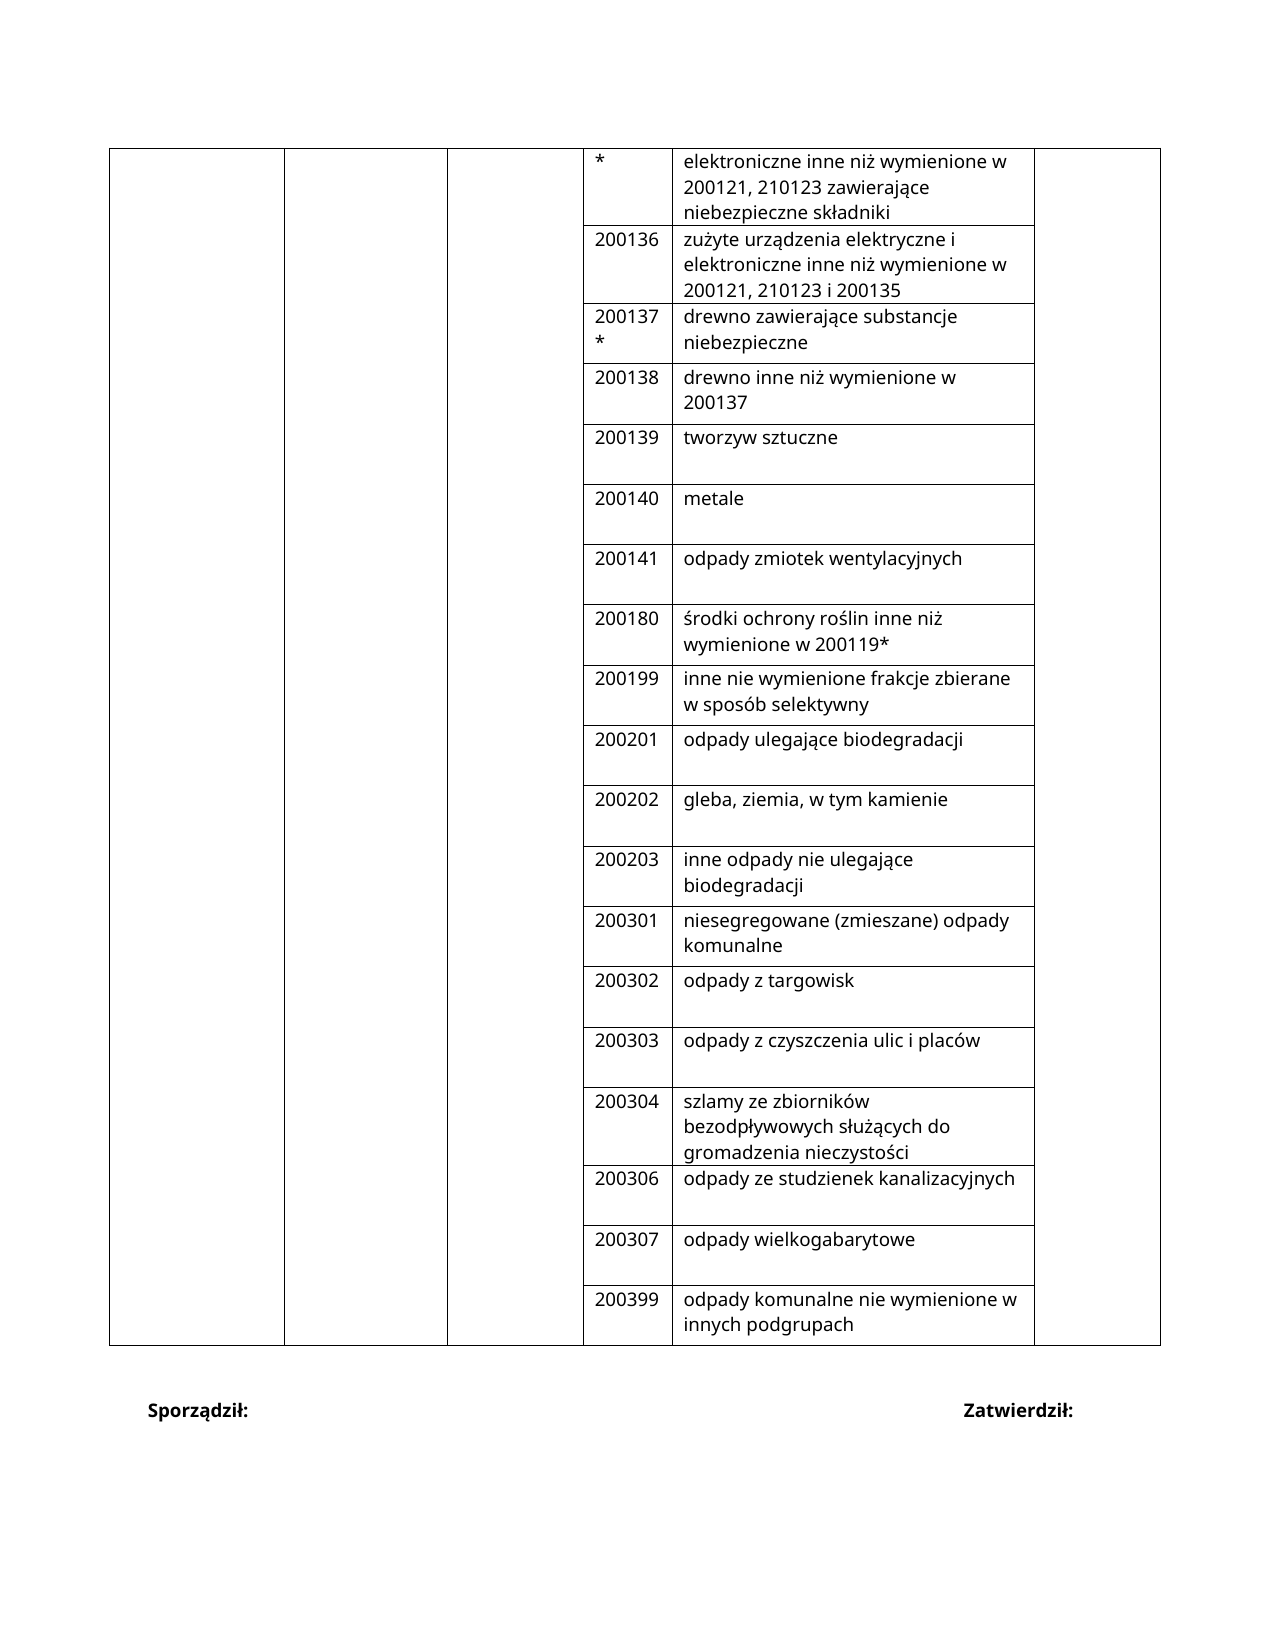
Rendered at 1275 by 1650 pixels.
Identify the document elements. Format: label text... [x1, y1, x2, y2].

table_cell drewno zawierające substancje niebezpieczne [673, 304, 1034, 363]
table_cell 200137* [584, 304, 672, 363]
table_cell 200306 [584, 1166, 672, 1225]
text Sporządził: Zatwierdził: [148, 1397, 1127, 1423]
table_cell [285, 149, 447, 1345]
table_cell odpady z targowisk [673, 967, 1034, 1027]
table_cell 200203 [584, 847, 672, 906]
table_cell 200180 [584, 605, 672, 665]
table_cell odpady z czyszczenia ulic i placów [673, 1028, 1034, 1087]
table_cell 200301 [584, 907, 672, 966]
table_cell [110, 149, 284, 1345]
table_cell 200136 [584, 226, 672, 303]
table_cell gleba, ziemia, w tym kamienie [673, 786, 1034, 846]
table_cell drewno inne niż wymienione w 200137 [673, 364, 1034, 423]
table_cell * [584, 149, 672, 225]
table_cell [448, 149, 583, 1345]
table_cell niesegregowane (zmieszane) odpady komunalne [673, 907, 1034, 966]
table_cell inne nie wymienione frakcje zbierane w sposób selektywny [673, 666, 1034, 725]
table_cell 200307 [584, 1226, 672, 1285]
table_cell odpady komunalne nie wymienione w innych podgrupach [673, 1286, 1034, 1345]
table_cell odpady zmiotek wentylacyjnych [673, 545, 1034, 604]
table_cell zużyte urządzenia elektryczne i elektroniczne inne niż wymienione w 200121, 210123 i 200135 [673, 226, 1034, 303]
table_cell odpady wielkogabarytowe [673, 1226, 1034, 1285]
table_cell 200199 [584, 666, 672, 725]
table_cell 200140 [584, 485, 672, 544]
table_cell 200201 [584, 726, 672, 785]
table_cell 200141 [584, 545, 672, 604]
table_cell 200202 [584, 786, 672, 846]
table_cell 200304 [584, 1088, 672, 1164]
table_cell szlamy ze zbiorników bezodpływowych służących do gromadzenia nieczystości [673, 1088, 1034, 1164]
table_cell elektroniczne inne niż wymienione w 200121, 210123 zawierające niebezpieczne składniki [673, 149, 1034, 225]
table_cell metale [673, 485, 1034, 544]
table_cell [1035, 149, 1160, 1345]
table_cell 200302 [584, 967, 672, 1027]
table_cell odpady ze studzienek kanalizacyjnych [673, 1166, 1034, 1225]
table_cell tworzyw sztuczne [673, 425, 1034, 484]
table_cell odpady ulegające biodegradacji [673, 726, 1034, 785]
table_cell 200399 [584, 1286, 672, 1345]
table_cell środki ochrony roślin inne niż wymienione w 200119* [673, 605, 1034, 665]
table_cell 200139 [584, 425, 672, 484]
table_cell 200303 [584, 1028, 672, 1087]
table_cell 200138 [584, 364, 672, 423]
table_cell inne odpady nie ulegające biodegradacji [673, 847, 1034, 906]
